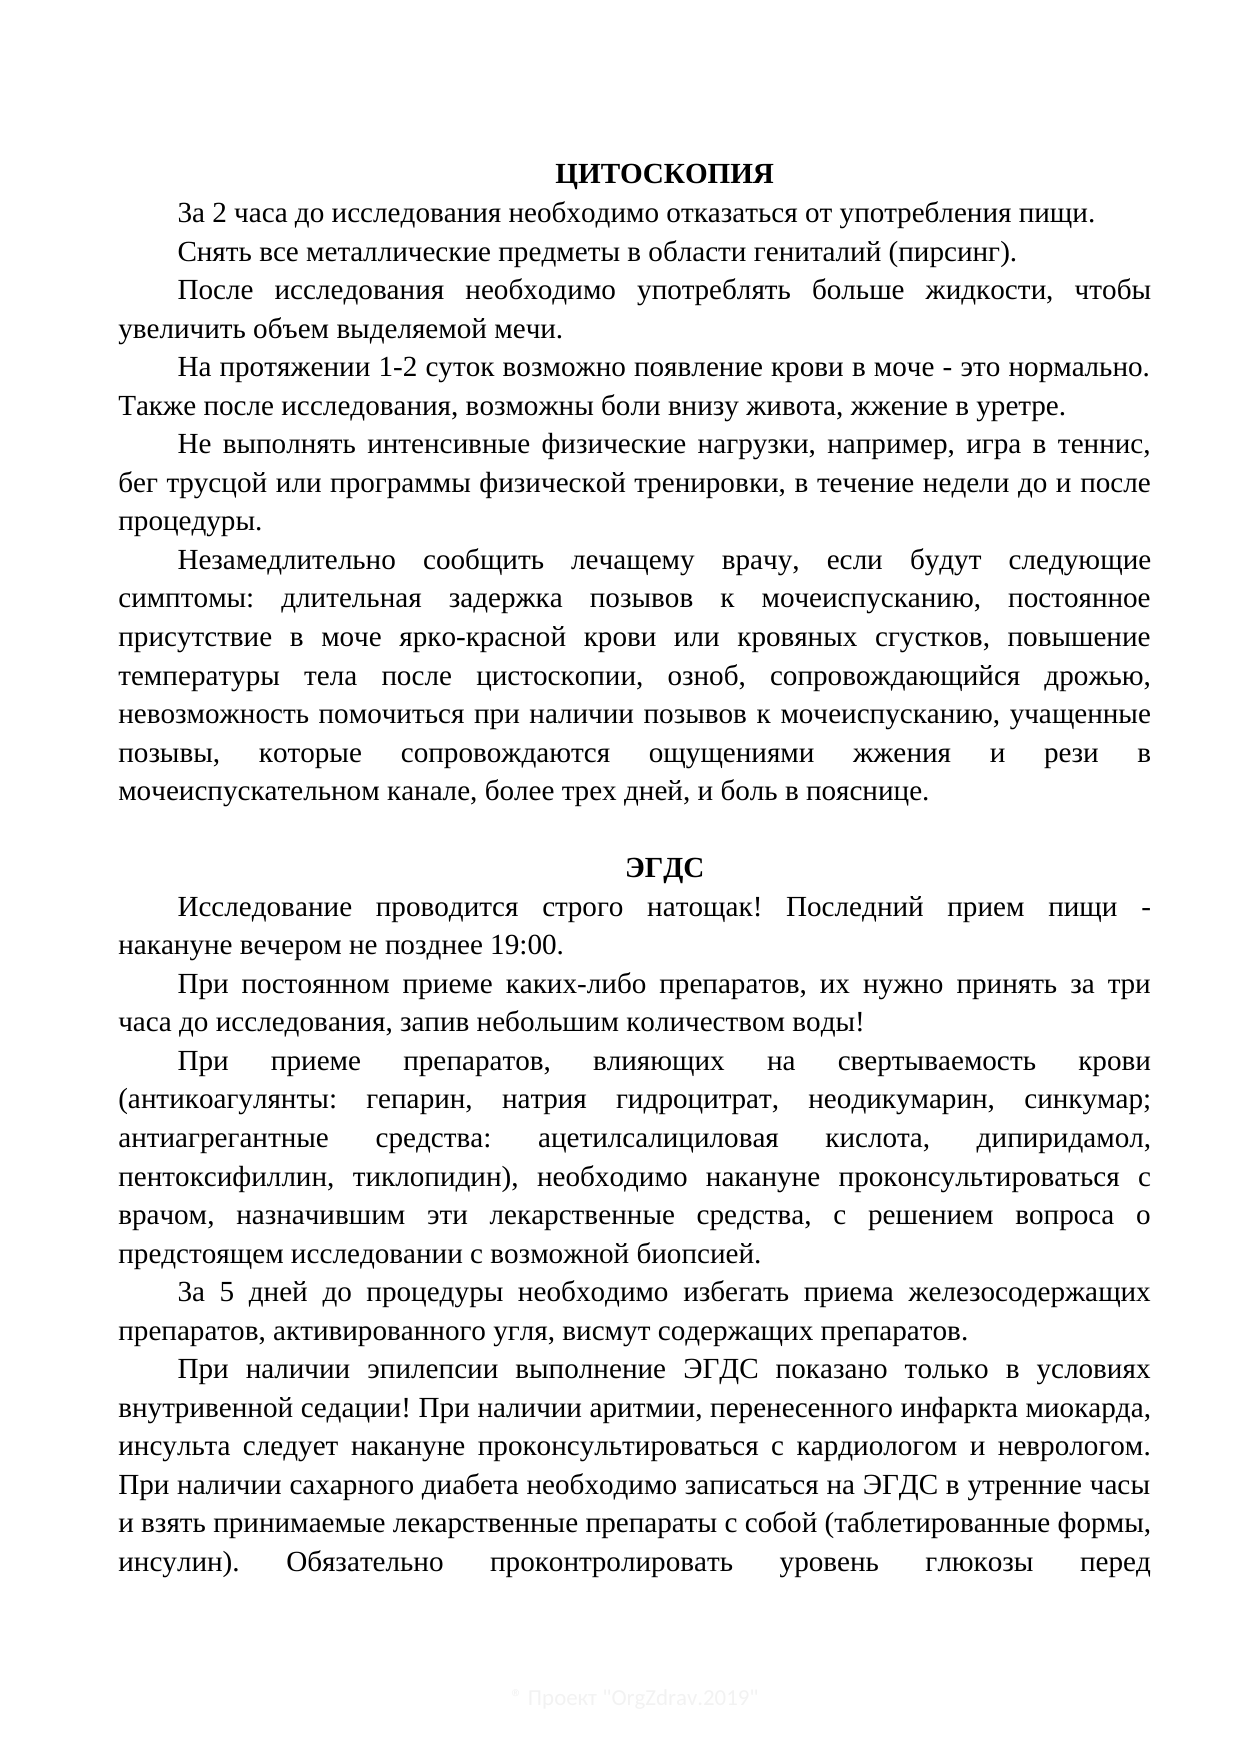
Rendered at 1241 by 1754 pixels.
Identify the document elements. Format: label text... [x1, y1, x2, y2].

text На протяжении 1-2 суток возможно появление крови в моче - это нормально. Также после исследования, возможны боли внизу живота, жжение в уретре. [118, 349, 1152, 421]
text ЭГДС [118, 850, 1152, 884]
text При приеме препаратов, влияющих на свертываемость крови (антикоагулянты: гепарин, натрия гидроцитрат, неодикумарин, синкумар; антиагрегантные средства: ацетилсалициловая кислота, дипиридамол, пентоксифиллин, тиклопидин), необходимо накануне проконсультироваться с врачом, назначившим эти лекарственные средства, с решением вопроса о предстоящем исследовании с возможной биопсией. [118, 1043, 1152, 1269]
text Незамедлительно сообщить лечащему врачу, если будут следующие симптомы: длительная задержка позывов к мочеиспусканию, постоянное присутствие в моче ярко-красной крови или кровяных сгустков, повышение температуры тела после цистоскопии, озноб, сопровождающийся дрожью, невозможность помочиться при наличии позывов к мочеиспусканию, учащенные позывы, которые сопровождаются ощущениями жжения и рези в мочеиспускательном канале, более трех дней, и боль в пояснице. [118, 542, 1152, 807]
text 3а 5 дней до процедуры необходимо избегать приема железосодержащих препаратов, активированного угля, висмут содержащих препаратов. [118, 1274, 1152, 1346]
text Не выполнять интенсивные физические нагрузки, например, игра в теннис, бег трусцой или программы физической тренировки, в течение недели до и после процедуры. [118, 426, 1152, 537]
text При постоянном приеме каких-либо препаратов, их нужно принять за три часа до исследования, запив небольшим количеством воды! [118, 966, 1152, 1038]
text 3а 2 часа до исследования необходимо отказаться от употребления пищи. [118, 195, 1152, 229]
text ЦИТОСКОПИЯ [118, 157, 1152, 190]
text Снять все металлические предметы в области гениталий (пирсинг). [118, 234, 1152, 267]
text Исследование проводится строго натощак! Последний прием пищи - накануне вечером не позднее 19:00. [118, 889, 1152, 961]
text После исследования необходимо употреблять больше жидкости, чтобы увеличить объем выделяемой мечи. [118, 272, 1152, 344]
text При наличии эпилепсии выполнение ЭГДС показано только в условиях внутривенной седации! При наличии аритмии, перенесенного инфаркта миокарда, инсульта следует накануне проконсультироваться с кардиологом и неврологом. При наличии сахарного диабета необходимо записаться на ЭГДС в утренние часы и взять принимаемые лекарственные препараты с собой (таблетированные формы, инсулин). Обязательно проконтролировать уровень глюкозы перед [118, 1351, 1152, 1578]
